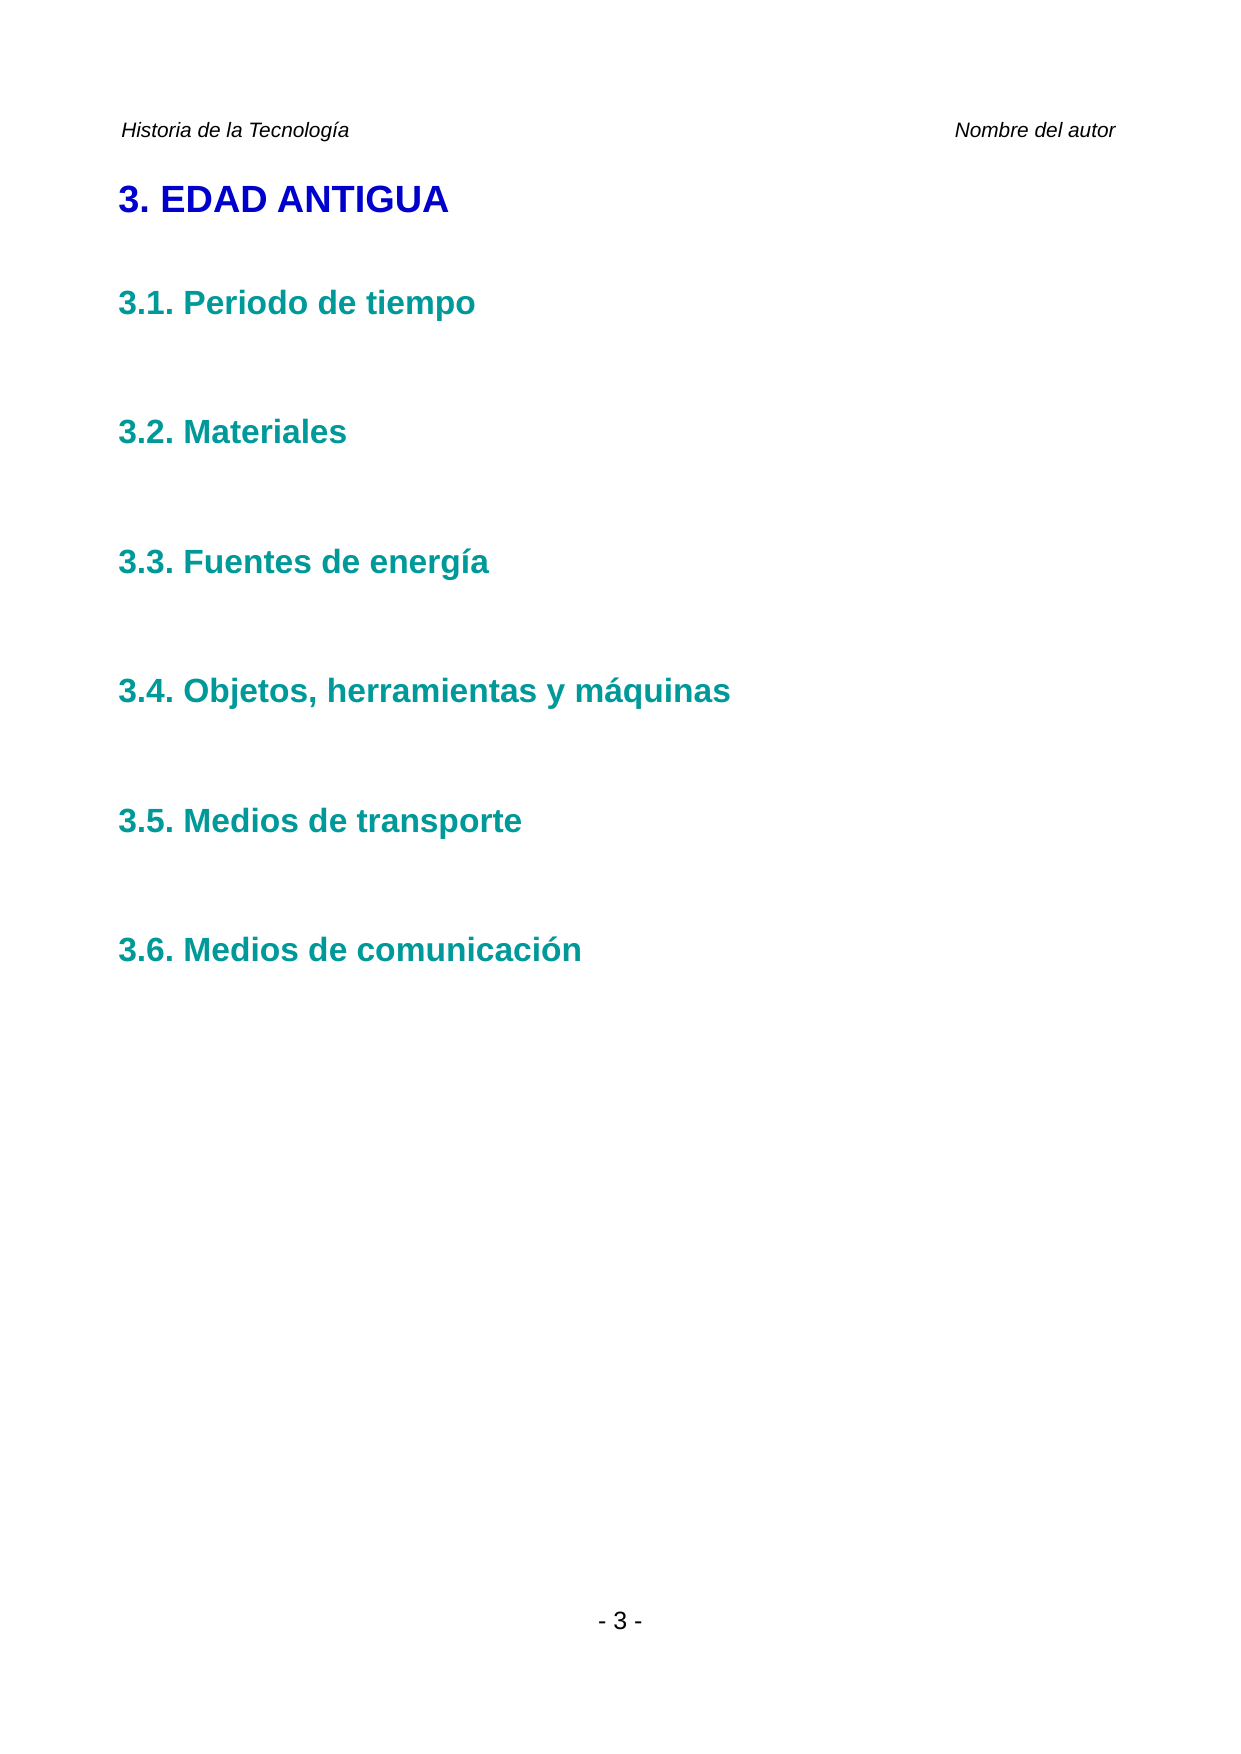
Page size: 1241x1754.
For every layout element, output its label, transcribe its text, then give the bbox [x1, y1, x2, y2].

subtitle 3. EDAD ANTIGUA [118, 177, 1122, 221]
subtitle 3.6. Medios de comunicación [118, 930, 1122, 969]
subtitle 3.4. Objetos, herramientas y máquinas [118, 671, 1122, 710]
subtitle 3.5. Medios de transporte [118, 801, 1122, 839]
subtitle 3.2. Materiales [118, 412, 1122, 451]
subtitle 3.3. Fuentes de energía [118, 542, 1122, 580]
subtitle 3.1. Periodo de tiempo [118, 283, 1122, 321]
